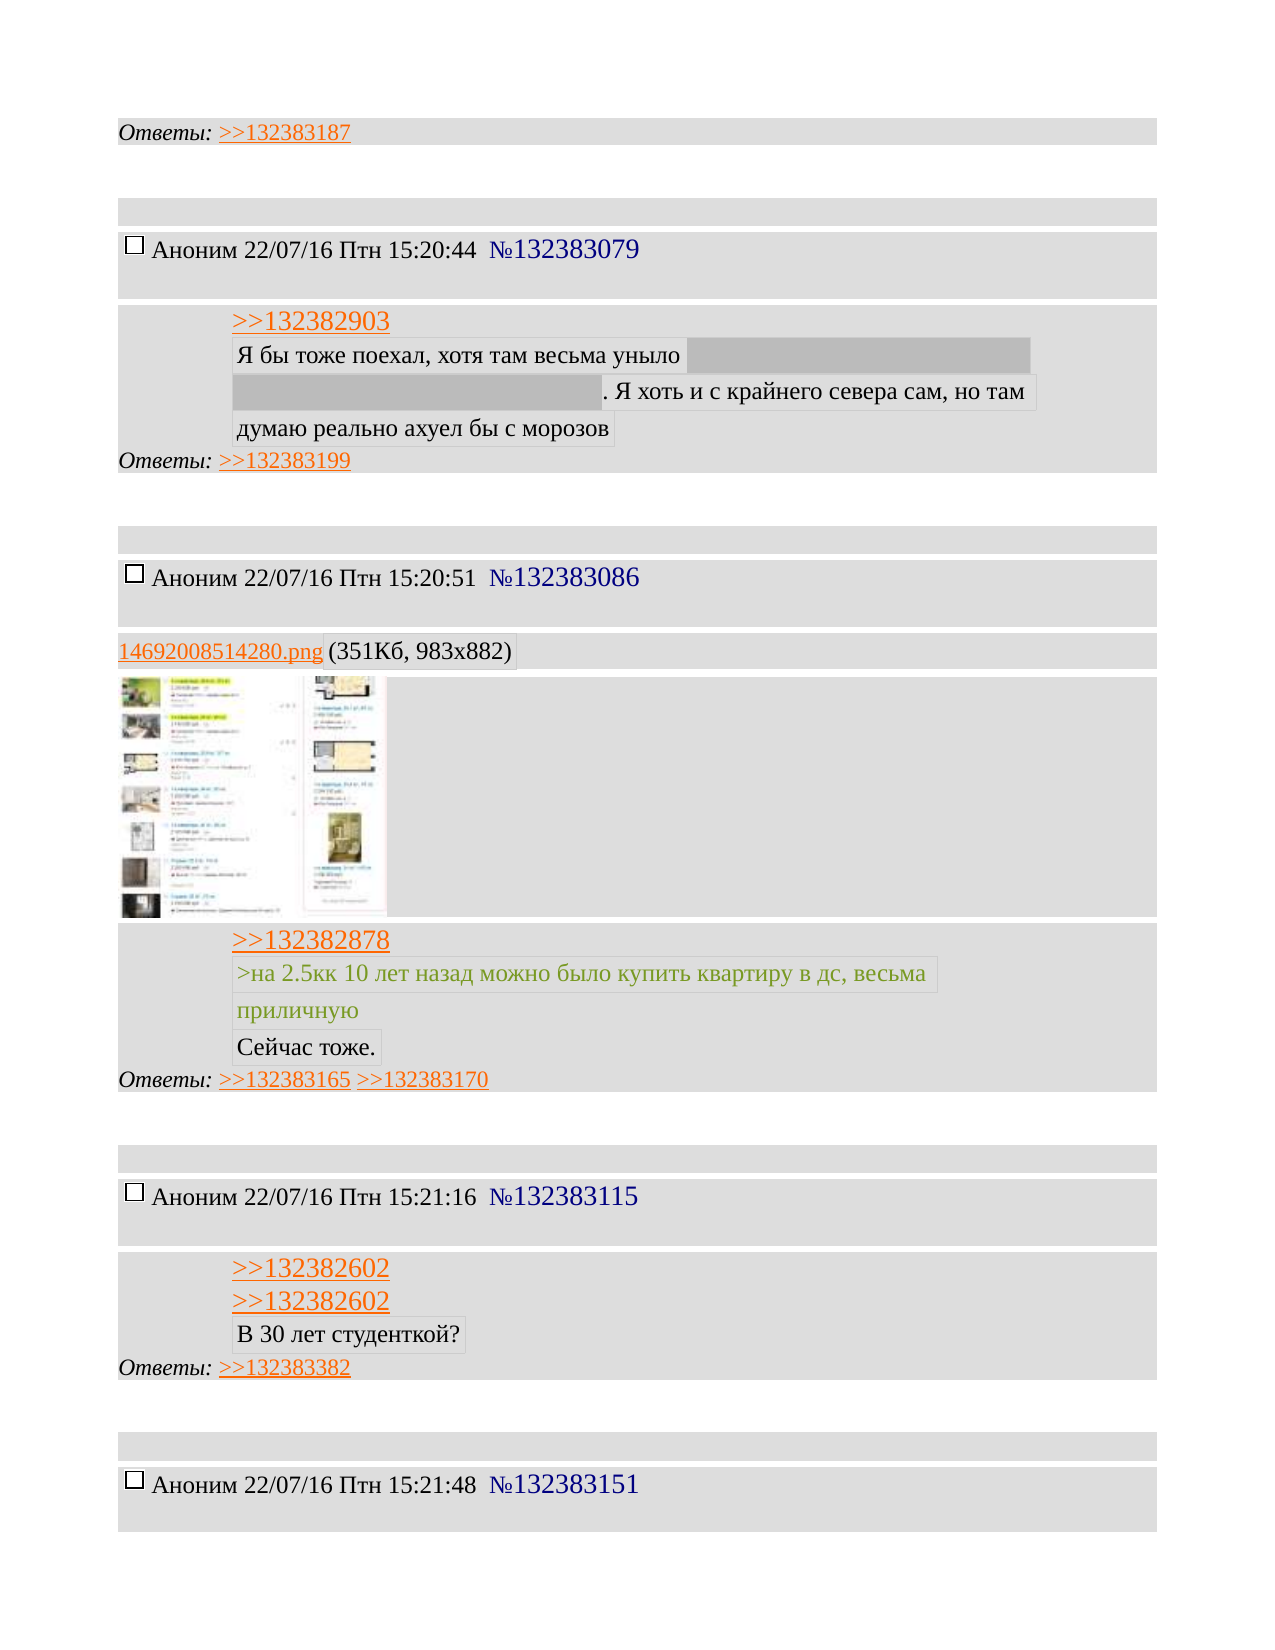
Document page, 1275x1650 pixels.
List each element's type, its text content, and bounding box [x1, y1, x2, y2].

text Аноним 22/07/16 Птн 15:21:16 №132383115 [124, 1179, 1155, 1246]
text (351Кб, 983x882) [324, 634, 516, 669]
text Аноним 22/07/16 Птн 15:20:44 №132383079 [124, 232, 1155, 299]
text >>132382878 >на 2.5кк 10 лет назад можно было купить квартиру в дс, весьма приличную Сейчас тоже. [232, 923, 1043, 1065]
text 14692008514280.png [118, 633, 323, 661]
text [118, 662, 323, 669]
text Ответы: >>132383165 >>132383170 [118, 1065, 1157, 1092]
text [517, 633, 1157, 669]
text Аноним 22/07/16 Птн 15:20:51 №132383086 [124, 560, 1155, 627]
text Ответы: >>132383199 [118, 447, 1157, 473]
picture [118, 676, 387, 918]
text Ответы: >>132383382 [118, 1353, 1157, 1380]
text >>132382903 Я бы тоже поехал, хотя там весьма уныло если будет свободный доступ в интернет, то будет весьма неплохо. Я хоть и с крайнего севера сам, но там думаю реально ахуел бы с морозов [232, 304, 1043, 447]
text Ответы: >>132383187 [118, 118, 1157, 145]
text >>132382602 >>132382602 В 30 лет студенткой? [232, 1252, 1043, 1353]
text Аноним 22/07/16 Птн 15:21:48 №132383151 [124, 1467, 1155, 1499]
